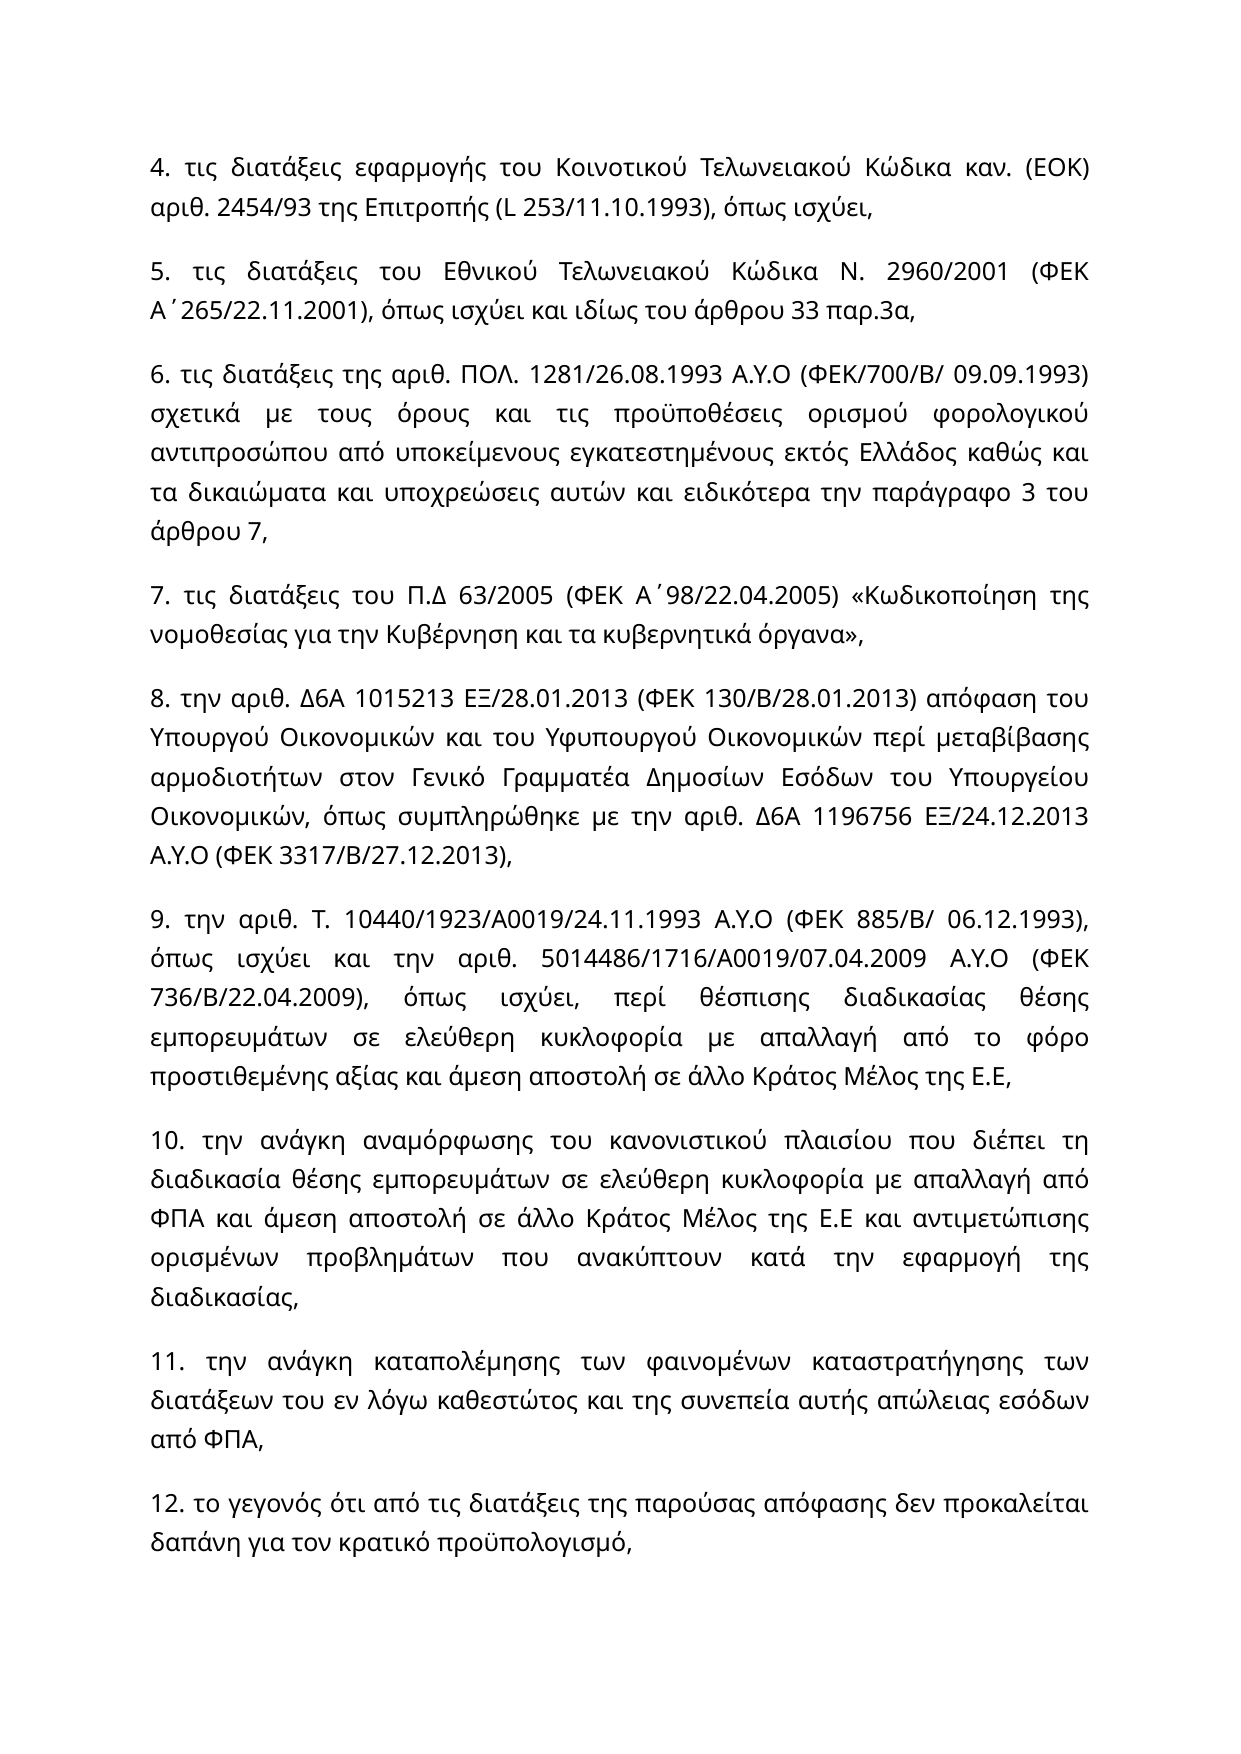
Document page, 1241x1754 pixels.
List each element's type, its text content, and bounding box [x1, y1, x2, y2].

text 10. την ανάγκη αναμόρφωσης του κανονιστικού πλαισίου που διέπει τη διαδικασία θέσης εμπορευμάτων σε ελεύθερη κυκλοφορία με απαλλαγή από ΦΠΑ και άμεση αποστολή σε άλλο Κράτος Μέλος της Ε.Ε και αντιμετώπισης ορισμένων προβλημάτων που ανακύπτουν κατά την εφαρμογή της διαδικασίας, [150, 1122, 1090, 1313]
text 5. τις διατάξεις του Εθνικού Τελωνειακού Κώδικα Ν. 2960/2001 (ΦΕΚ Α΄265/22.11.2001), όπως ισχύει και ιδίως του άρθρου 33 παρ.3α, [150, 253, 1090, 327]
text 9. την αριθ. Τ. 10440/1923/Α0019/24.11.1993 Α.Υ.Ο (ΦΕΚ 885/Β/ 06.12.1993), όπως ισχύει και την αριθ. 5014486/1716/Α0019/07.04.2009 Α.Υ.Ο (ΦΕΚ 736/Β/22.04.2009), όπως ισχύει, περί θέσπισης διαδικασίας θέσης εμπορευμάτων σε ελεύθερη κυκλοφορία με απαλλαγή από το φόρο προστιθεμένης αξίας και άμεση αποστολή σε άλλο Κράτος Μέλος της Ε.Ε, [150, 902, 1090, 1092]
text 11. την ανάγκη καταπολέμησης των φαινομένων καταστρατήγησης των διατάξεων του εν λόγω καθεστώτος και της συνεπεία αυτής απώλειας εσόδων από ΦΠΑ, [150, 1343, 1090, 1456]
text 8. την αριθ. Δ6Α 1015213 ΕΞ/28.01.2013 (ΦΕΚ 130/Β/28.01.2013) απόφαση του Υπουργού Οικονομικών και του Υφυπουργού Οικονομικών περί μεταβίβασης αρμοδιοτήτων στον Γενικό Γραμματέα Δημοσίων Εσόδων του Υπουργείου Οικονομικών, όπως συμπληρώθηκε με την αριθ. Δ6Α 1196756 ΕΞ/24.12.2013 Α.Υ.Ο (ΦΕΚ 3317/Β/27.12.2013), [150, 681, 1090, 872]
text 7. τις διατάξεις του Π.Δ 63/2005 (ΦΕΚ Α΄98/22.04.2005) «Κωδικοποίηση της νομοθεσίας για την Κυβέρνηση και τα κυβερνητικά όργανα», [150, 577, 1090, 651]
text 12. το γεγονός ότι από τις διατάξεις της παρούσας απόφασης δεν προκαλείται δαπάνη για τον κρατικό προϋπολογισμό, [150, 1486, 1090, 1559]
text 4. τις διατάξεις εφαρμογής του Κοινοτικού Τελωνειακού Κώδικα καν. (ΕΟΚ) αριθ. 2454/93 της Επιτροπής (L 253/11.10.1993), όπως ισχύει, [150, 150, 1090, 223]
text 6. τις διατάξεις της αριθ. ΠΟΛ. 1281/26.08.1993 Α.Υ.Ο (ΦΕΚ/700/Β/ 09.09.1993) σχετικά με τους όρους και τις προϋποθέσεις ορισμού φορολογικού αντιπροσώπου από υποκείμενους εγκατεστημένους εκτός Ελλάδος καθώς και τα δικαιώματα και υποχρεώσεις αυτών και ειδικότερα την παράγραφο 3 του άρθρου 7, [150, 357, 1090, 547]
